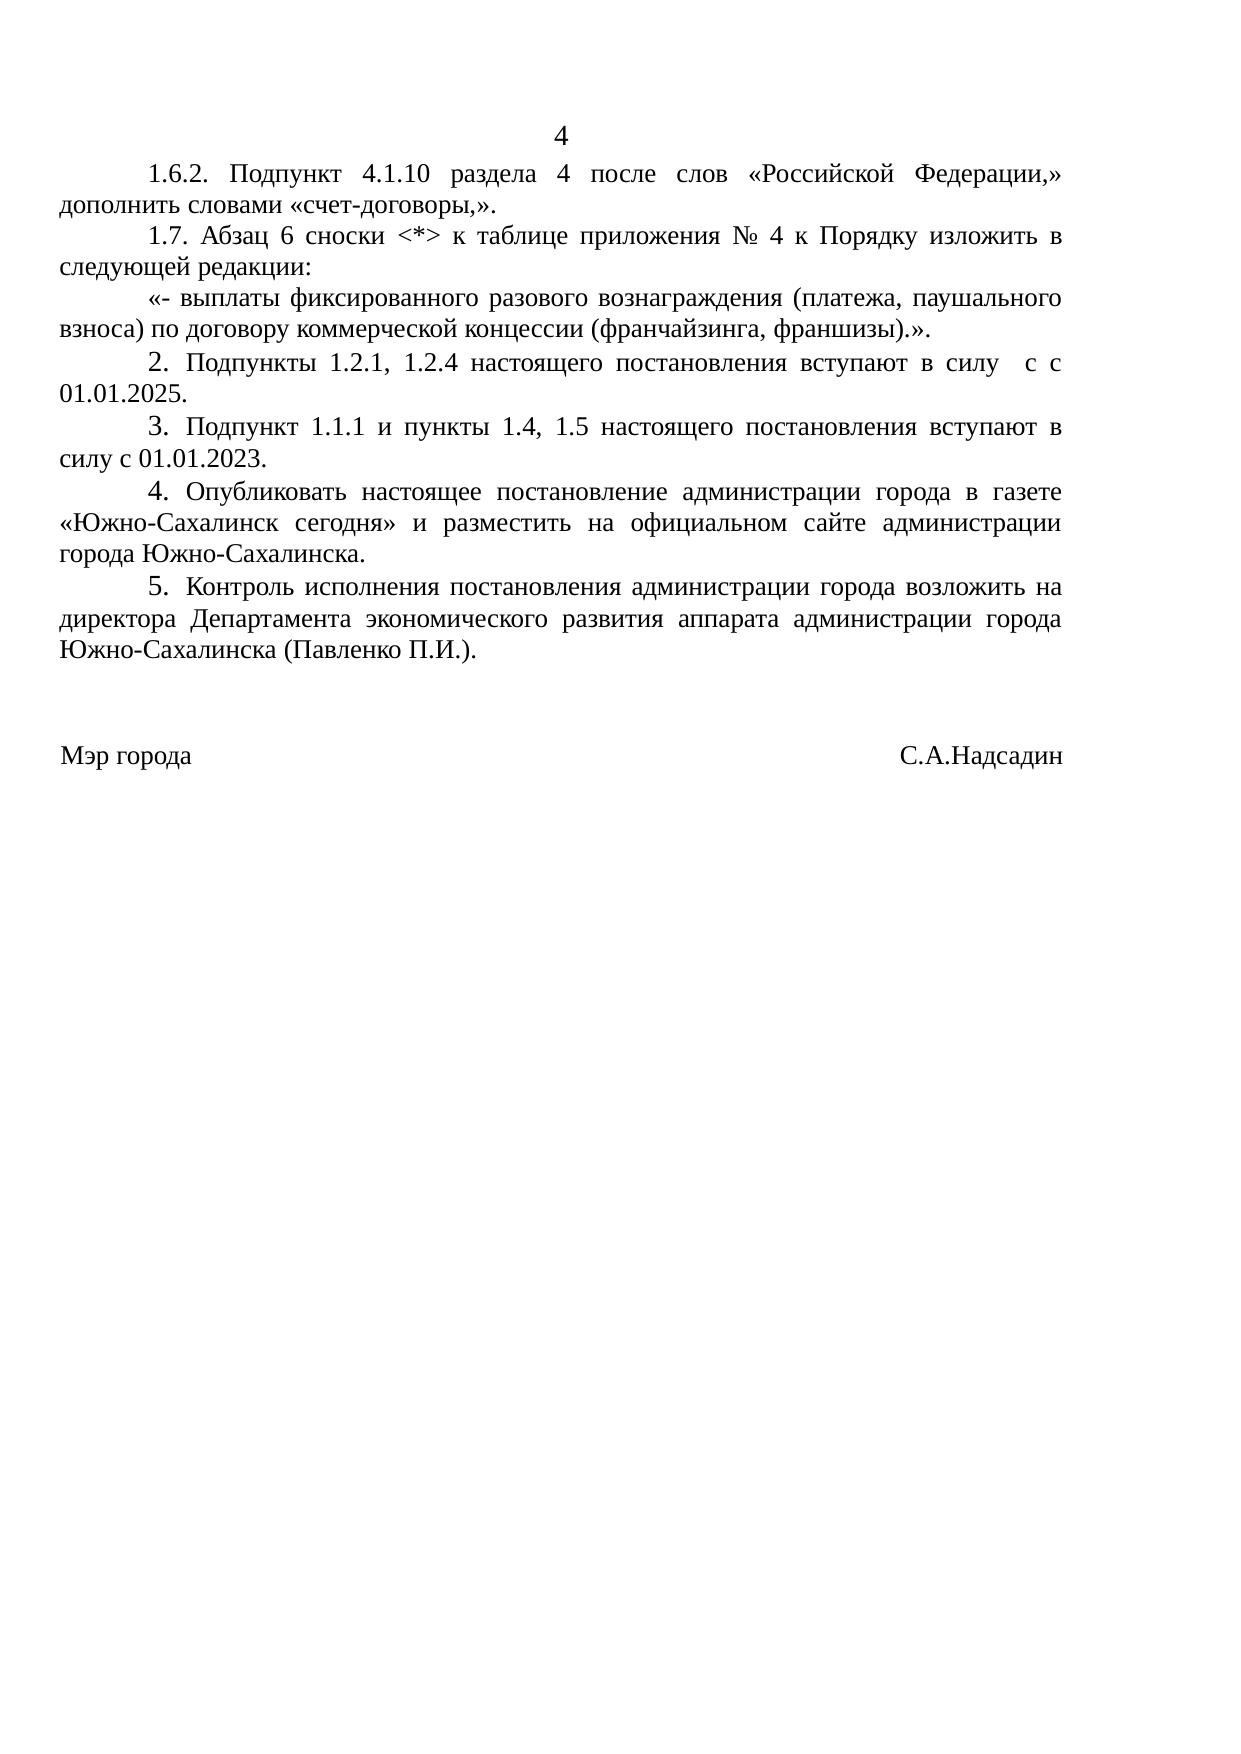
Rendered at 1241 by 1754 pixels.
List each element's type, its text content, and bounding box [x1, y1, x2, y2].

list Подпункт 1.1.1 и пункты 1.4, 1.5 настоящего постановления вступают в силу с 01.01.2023. [59, 408, 1063, 473]
list Мэр города С.А.Надсадин [60, 739, 1063, 770]
list Контроль исполнения постановления администрации города возложить на директора Департамента экономического развития аппарата администрации города Южно-Сахалинска (Павленко П.И.). [59, 569, 1063, 664]
text 1.7. Абзац 6 сноски <*> к таблице приложения № 4 к Порядку изложить в следующей редакции: [59, 220, 1063, 282]
text «- выплаты фиксированного разового вознаграждения (платежа, паушального взноса) по договору коммерческой концессии (франчайзинга, франшизы).». [59, 282, 1063, 344]
list Опубликовать настоящее постановление администрации города в газете «Южно-Сахалинск сегодня» и разместить на официальном сайте администрации города Южно-Сахалинска. [59, 473, 1063, 569]
list Подпункты 1.2.1, 1.2.4 настоящего постановления вступают в силу с с 01.01.2025. [59, 344, 1063, 408]
text 1.6.2. Подпункт 4.1.10 раздела 4 после слов «Российской Федерации,» дополнить словами «счет-договоры,». [59, 158, 1063, 220]
